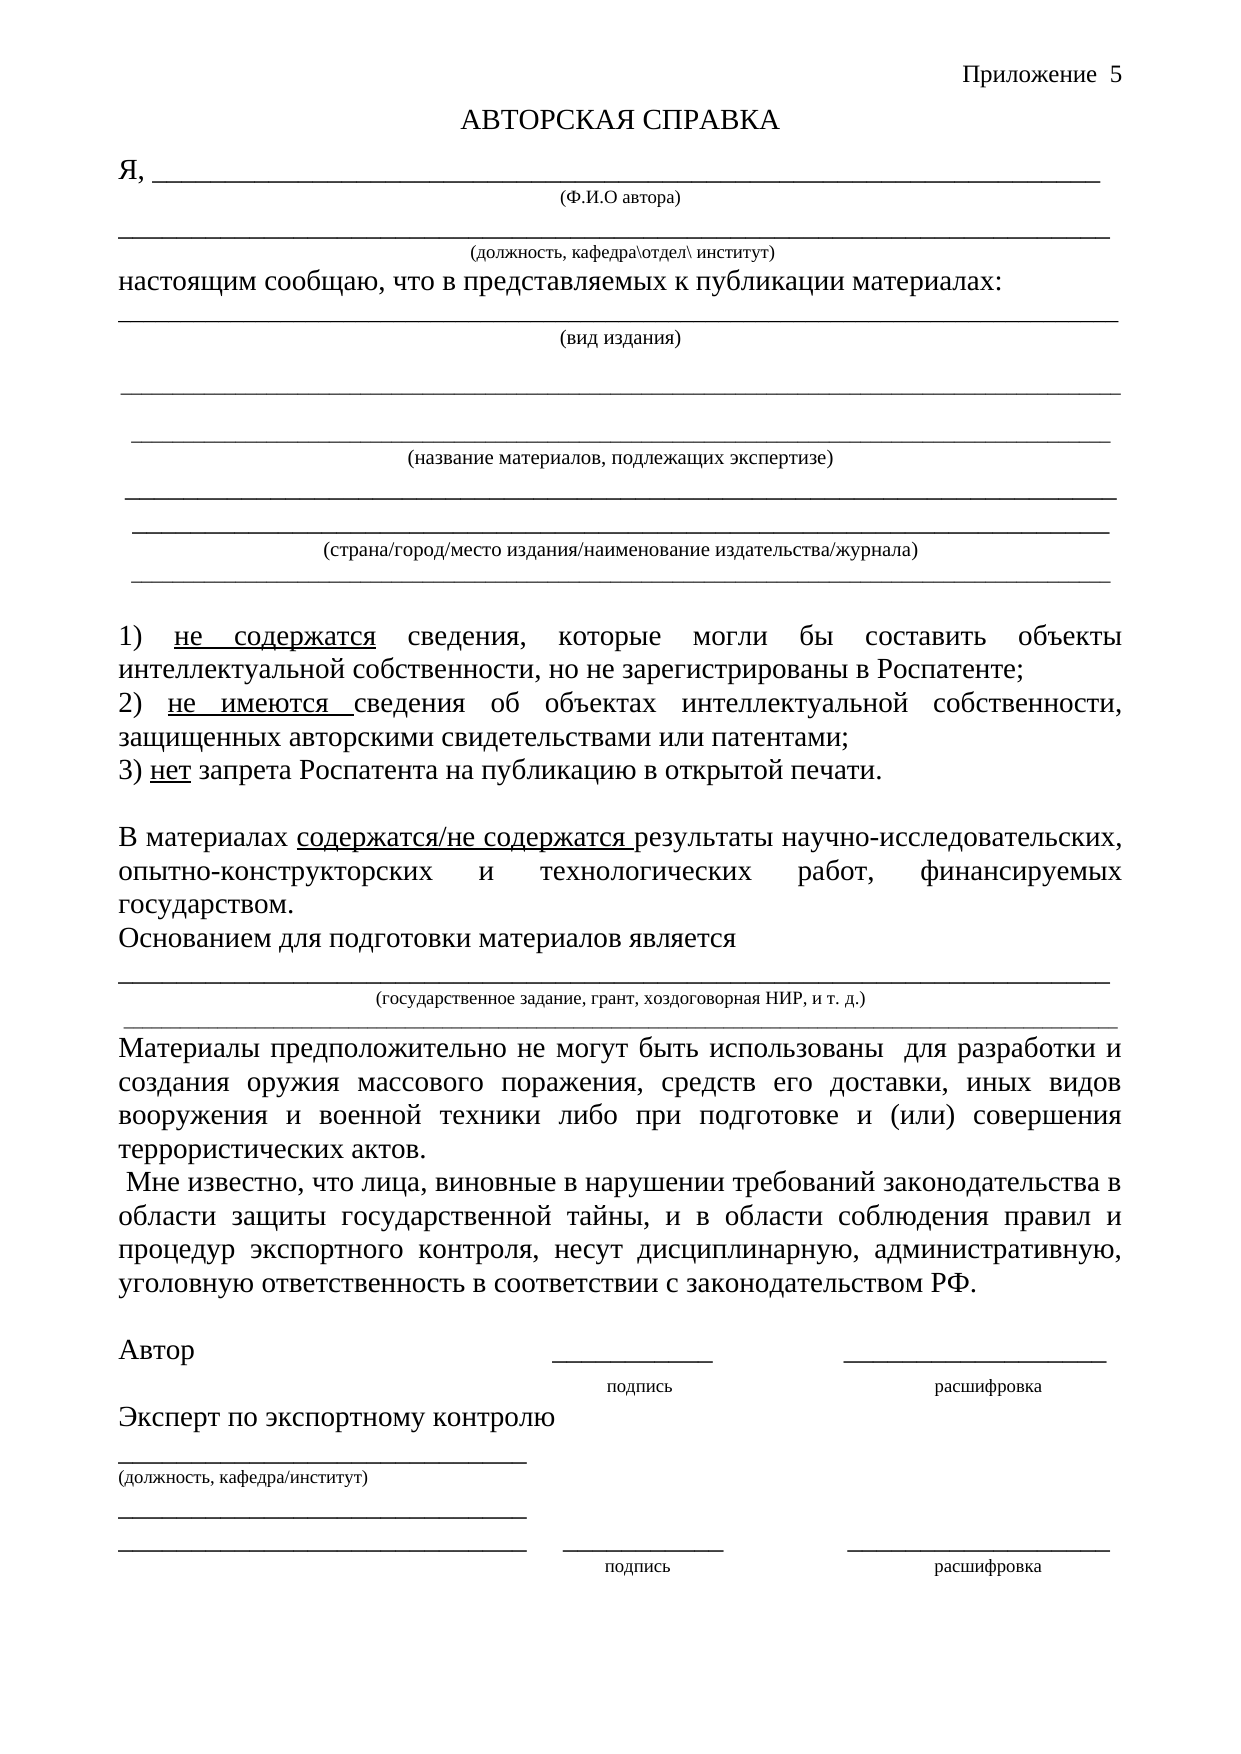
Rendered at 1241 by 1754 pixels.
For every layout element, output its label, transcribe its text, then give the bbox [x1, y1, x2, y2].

table_cell Мне известно, что лица, виновные в нарушении требований законодательства в области защиты государственной тайны, и в области соблюдения правил и процедур экспортного контроля, несут дисциплинарную, административную, уголовную ответственность в соответствии с законодательством РФ. [118, 1164, 1123, 1298]
table_header Я, _________________________________________________________________ (Ф.И.О автора) [118, 153, 1123, 208]
table_cell _______________________________________________________________________________________________________________________________________ (страна/город/место издания/наименование издательства/журнала) [118, 469, 1123, 561]
table_cell Автор ___________ __________________ подпись расшифровка [118, 1299, 1123, 1399]
table_cell ________________________________________________________________________________ (вид издания) [118, 296, 1123, 349]
table_cell ________________________________________________________________________________________________ ______________________________________________________________________________________________ (название материалов, подлежащих экспертизе) [118, 349, 1123, 469]
table_cell ____________________________________________________________________ [118, 208, 1123, 241]
table_cell 1) не содержатся сведения, которые могли бы составить объекты интеллектуальной собственности, но не зарегистрированы в Роспатенте; 2) не имеются сведения об объектах интеллектуальной собственности, защищенных авторскими свидетельствами или патентами; 3) нет запрета Роспатента на публикацию в открытой печати. В материалах содержатся/не содержатся результаты научно-исследовательских, опытно-конструкторских и технологических работ, финансируемых государством. Основанием для подготовки материалов является ____________________________________________________________________ (государственное задание, грант, хоздоговорная НИР, и т. д.) __________________________________________________________________________________________________________ [118, 618, 1123, 1030]
table_cell настоящим сообщаю, что в представляемых к публикации материалах: [118, 263, 1123, 296]
text АВТОРСКАЯ СПРАВКА [118, 102, 1122, 136]
text Приложение 5 [118, 59, 1122, 88]
table_cell Эксперт по экспортному контролю ____________________________ (должность, кафедра/институт) ____________________________ ____________________________ ___________ __________________ подпись расшифровка [118, 1399, 1123, 1684]
table_cell Материалы предположительно не могут быть использованы для разработки и создания оружия массового поражения, средств его доставки, иных видов вооружения и военной техники либо при подготовке и (или) совершения террористических актов. [118, 1030, 1123, 1164]
table_cell [118, 585, 1123, 618]
table_cell ______________________________________________________________________________________________ [118, 561, 1123, 584]
table_cell (должность, кафедра\отдел\ институт) [118, 241, 1123, 263]
